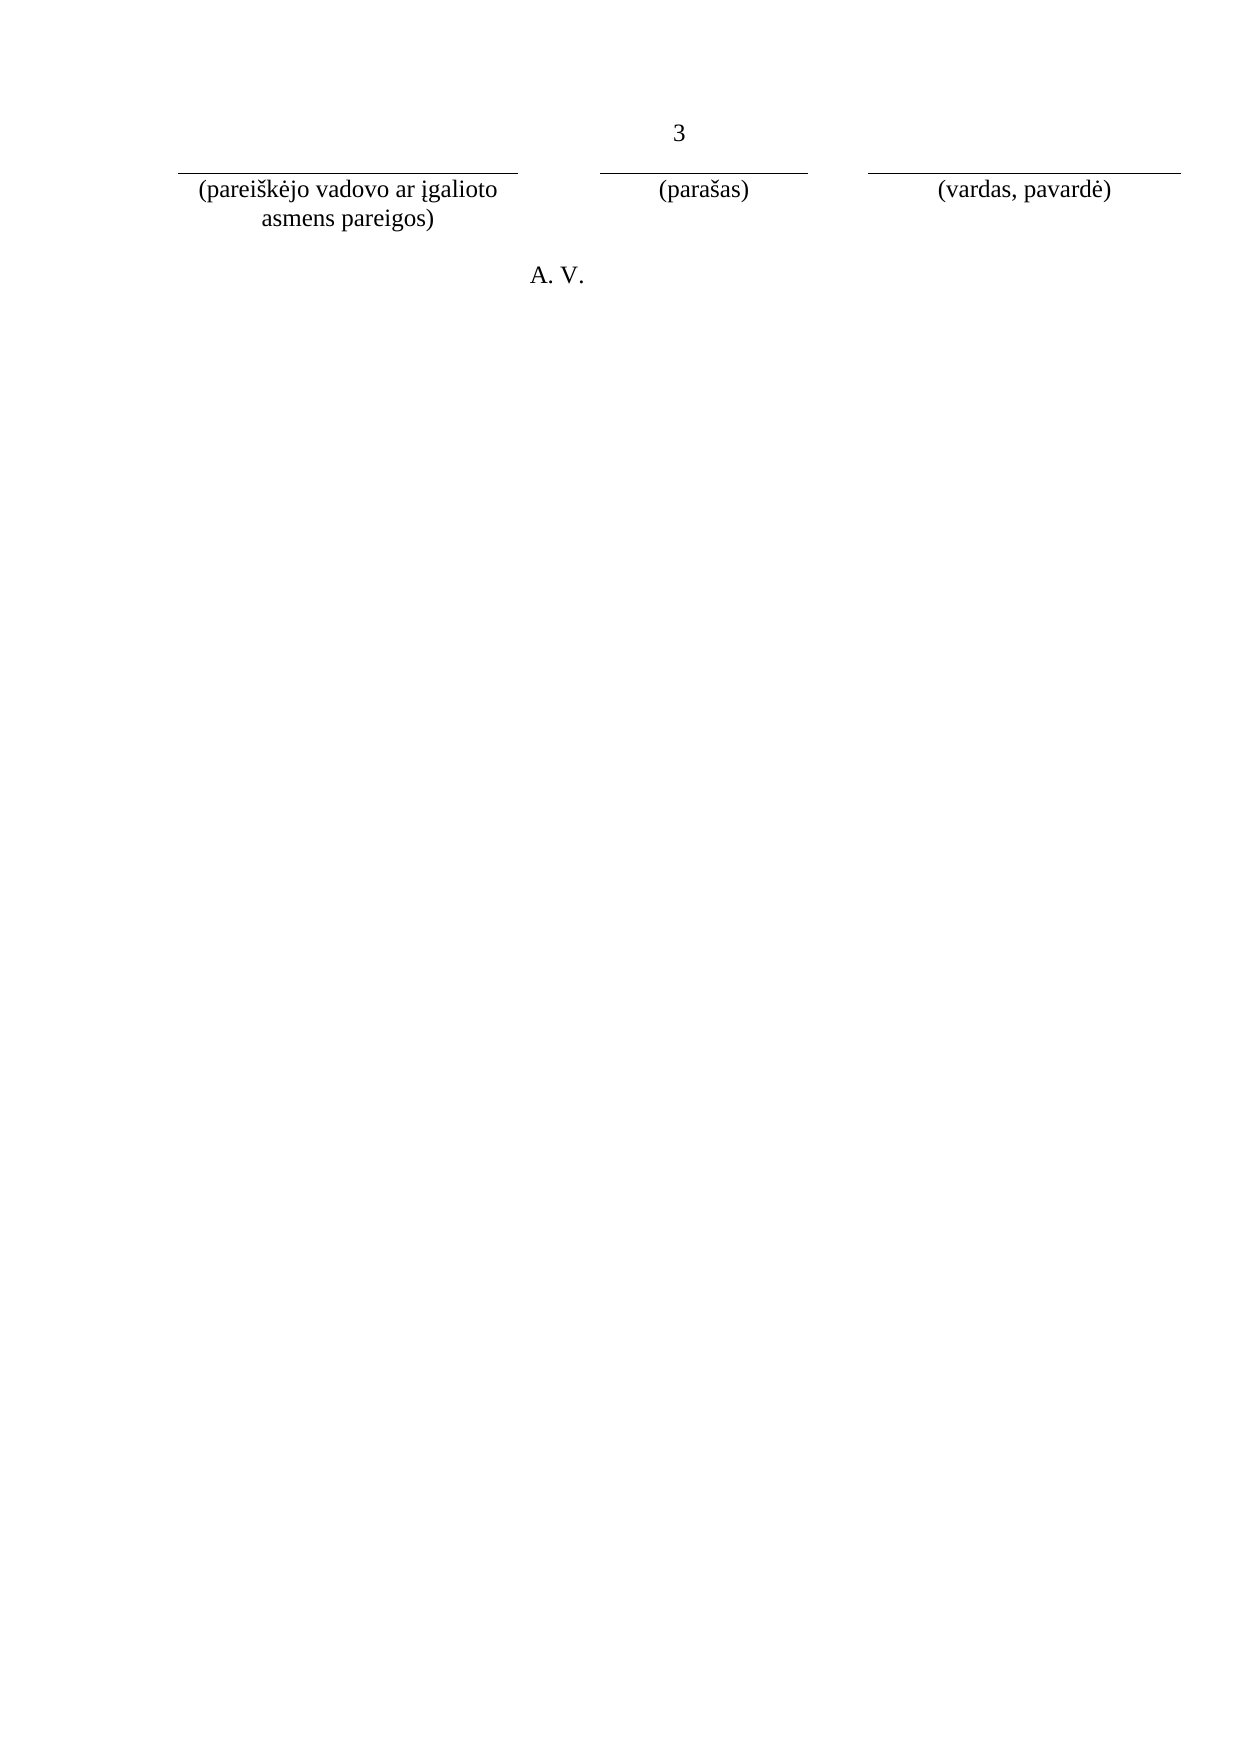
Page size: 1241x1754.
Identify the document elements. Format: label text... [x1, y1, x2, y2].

table_cell [600, 261, 808, 289]
table_cell [809, 261, 867, 289]
table_cell [519, 174, 599, 259]
table_cell (vardas, pavardė) [868, 174, 1181, 259]
table_cell [868, 261, 1181, 289]
table_cell [178, 261, 518, 289]
table_cell A. V. [519, 261, 599, 289]
table_cell (parašas) [600, 174, 808, 259]
table_cell (pareiškėjo vadovo ar įgalioto asmens pareigos) [178, 174, 518, 259]
table_cell [809, 174, 867, 259]
